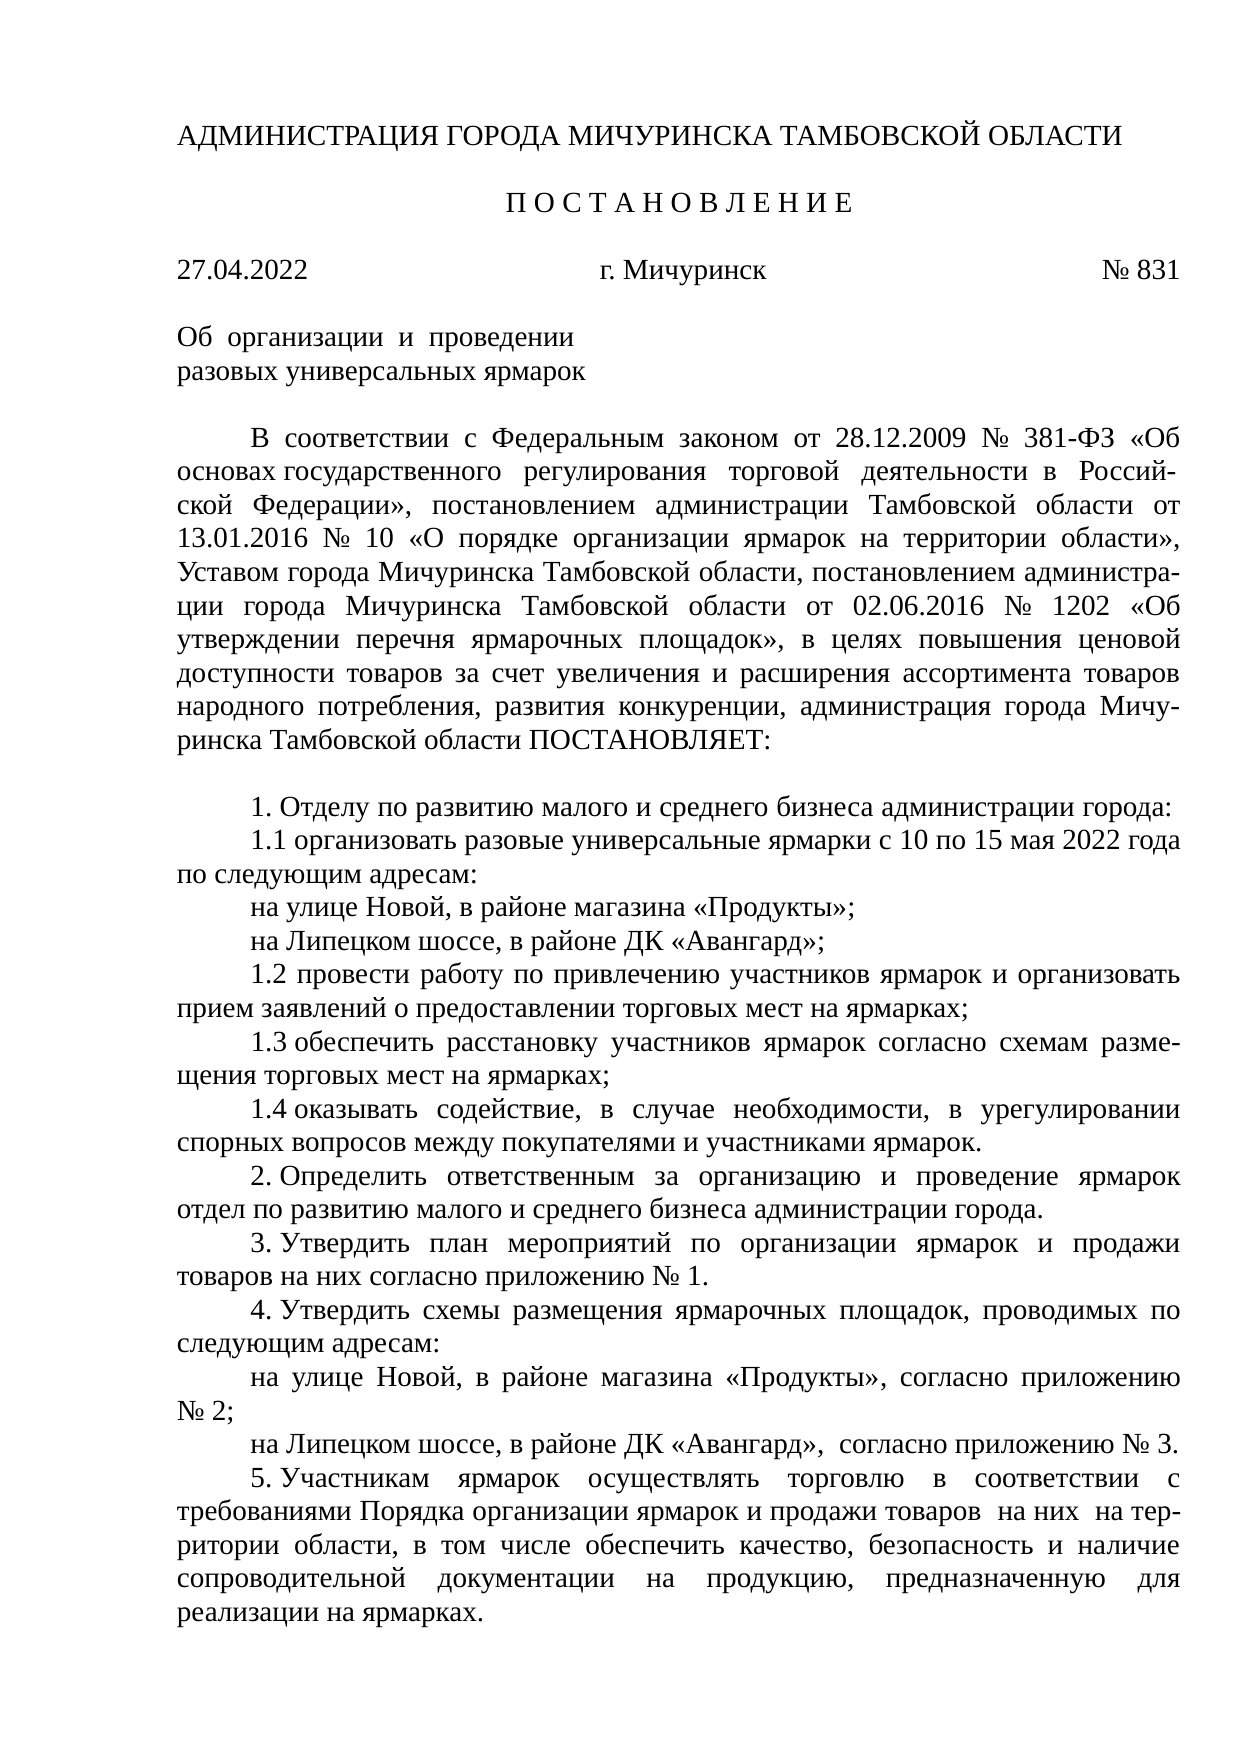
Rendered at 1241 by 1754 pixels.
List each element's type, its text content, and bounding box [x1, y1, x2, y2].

text 5. Участникам ярмарок осуществлять торговлю в соответствии с требованиями Порядка организации ярмарок и продажи товаров на них на тер-ритории области, в том числе обеспечить качество, безопасность и наличие сопроводительной документации на продукцию, предназначенную для реализации на ярмарках. [177, 1460, 1181, 1627]
text на улице Новой, в районе магазина «Продукты», согласно приложению № 2; [177, 1359, 1181, 1426]
text 1.3 обеспечить расстановку участников ярмарок согласно схемам разме- щения торговых мест на ярмарках; [177, 1024, 1181, 1091]
text 2. Определить ответственным за организацию и проведение ярмарок отдел по развитию малого и среднего бизнеса администрации города. [177, 1158, 1181, 1225]
text В соответствии с Федеральным законом от 28.12.2009 № 381-ФЗ «Об основах государственного регулирования торговой деятельности в Россий- [177, 420, 1181, 487]
text на Липецком шоссе, в районе ДК «Авангард»; [177, 923, 1181, 957]
text на улице Новой, в районе магазина «Продукты»; [177, 889, 1181, 923]
text 1.2 провести работу по привлечению участников ярмарок и организовать прием заявлений о предоставлении торговых мест на ярмарках; [177, 957, 1181, 1024]
text 1. Отделу по развитию малого и среднего бизнеса администрации города: 1.1 организовать разовые универсальные ярмарки с 10 по 15 мая 2022 года по следующим адресам: [177, 789, 1181, 889]
text на Липецком шоссе, в районе ДК «Авангард», согласно приложению № 3. [177, 1426, 1181, 1460]
text Об организации и проведении [177, 319, 1181, 353]
text 1.4 оказывать содействие, в случае необходимости, в урегулировании спорных вопросов между покупателями и участниками ярмарок. [177, 1091, 1181, 1158]
text 4. Утвердить схемы размещения ярмарочных площадок, проводимых по следующим адресам: [177, 1292, 1181, 1359]
text ской Федерации», постановлением администрации Тамбовской области от 13.01.2016 № 10 «О порядке организации ярмарок на территории области», Уставом города Мичуринска Тамбовской области, постановлением администра-ции города Мичуринска Тамбовской области от 02.06.2016 № 1202 «Об утверждении перечня ярмарочных площадок», в целях повышения ценовой доступности товаров за счет увеличения и расширения ассортимента товаров народного потребления, развития конкуренции, администрация города Мичу-ринска Тамбовской области ПОСТАНОВЛЯЕТ: [177, 487, 1181, 755]
text разовых универсальных ярмарок [177, 353, 1181, 386]
text АДМИНИСТРАЦИЯ ГОРОДА МИЧУРИНСКА ТАМБОВСКОЙ ОБЛАСТИ [177, 118, 1181, 152]
text 3. Утвердить план мероприятий по организации ярмарок и продажи товаров на них согласно приложению № 1. [177, 1225, 1181, 1292]
text 27.04.2022 г. Мичуринск № 831 [177, 252, 1181, 286]
text П О С Т А Н О В Л Е Н И Е [177, 185, 1181, 219]
